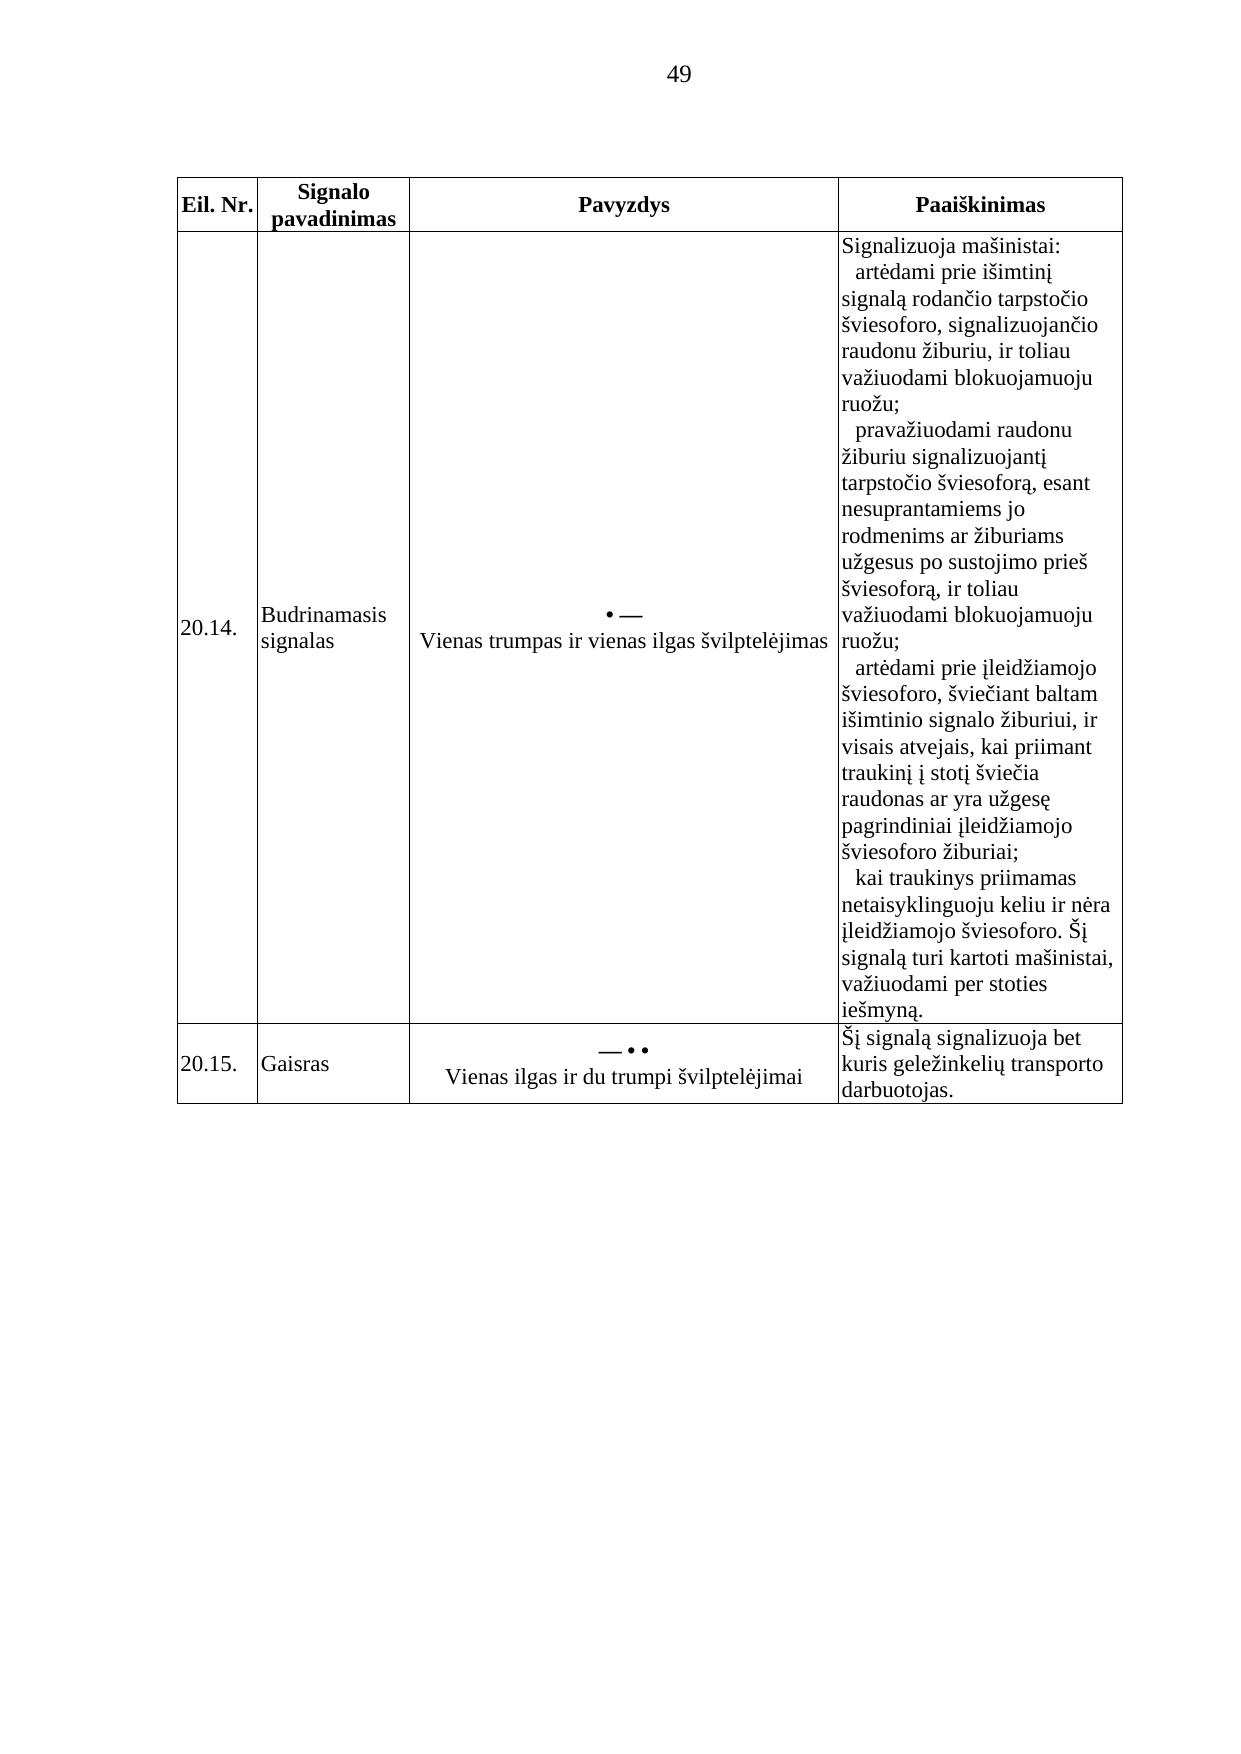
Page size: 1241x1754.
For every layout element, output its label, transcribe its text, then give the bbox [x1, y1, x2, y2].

table_cell Šį signalą signalizuoja bet kuris geležinkelių transporto darbuotojas. [839, 1024, 1122, 1103]
table_cell • — Vienas trumpas ir vienas ilgas švilptelėjimas [410, 232, 838, 1023]
table_header Pavyzdys [410, 178, 838, 231]
table_cell Signalizuoja mašinistai: artėdami prie išimtinį signalą rodančio tarpstočio šviesoforo, signalizuojančio raudonu žiburiu, ir toliau važiuodami blokuojamuoju ruožu; pravažiuodami raudonu žiburiu signalizuojantį tarpstočio šviesoforą, esant nesuprantamiems jo rodmenims ar žiburiams užgesus po sustojimo prieš šviesoforą, ir toliau važiuodami blokuojamuoju ruožu; artėdami prie įleidžiamojo šviesoforo, šviečiant baltam išimtinio signalo žiburiui, ir visais atvejais, kai priimant traukinį į stotį šviečia raudonas ar yra užgesę pagrindiniai įleidžiamojo šviesoforo žiburiai; kai traukinys priimamas netaisyklinguoju keliu ir nėra įleidžiamojo šviesoforo. Šį signalą turi kartoti mašinistai, važiuodami per stoties iešmyną. [839, 232, 1122, 1023]
table_header Eil. Nr. [178, 178, 257, 231]
table_cell 20.14. [178, 232, 257, 1023]
table_header Signalo pavadinimas [258, 178, 409, 231]
table_header Paaiškinimas [839, 178, 1122, 231]
table_cell Gaisras [258, 1024, 409, 1103]
table_cell Budrinamasis signalas [258, 232, 409, 1023]
table_cell 20.15. [178, 1024, 257, 1103]
table_cell — • • Vienas ilgas ir du trumpi švilptelėjimai [410, 1024, 838, 1103]
